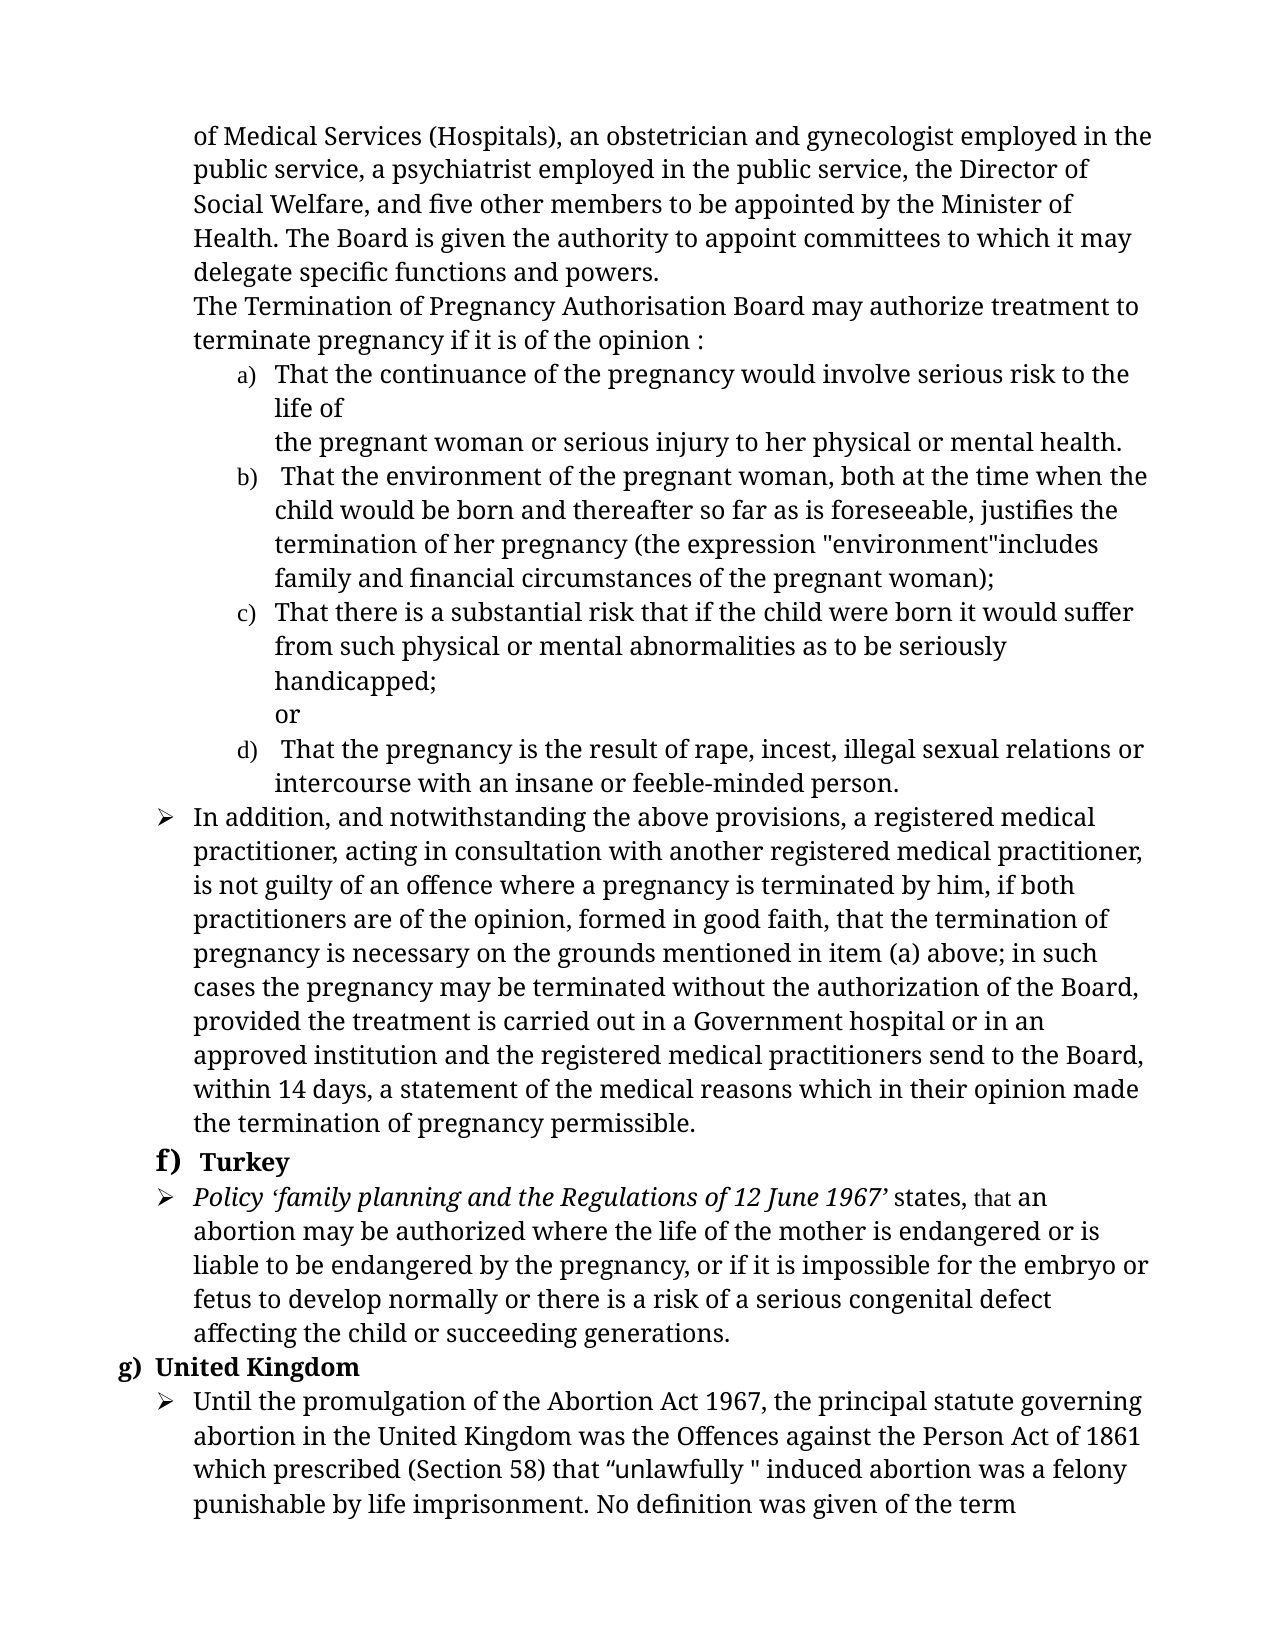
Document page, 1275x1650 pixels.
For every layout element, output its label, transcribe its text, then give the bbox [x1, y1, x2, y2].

list Until the promulgation of the Abortion Act 1967, the principal statute governing abortion in the United Kingdom was the Offences against the Person Act of 1861 which prescribed (Section 58) that “unlawfully " induced abortion was a felony punishable by life imprisonment. No definition was given of the term [156, 1384, 1157, 1520]
list That the continuance of the pregnancy would involve serious risk to the life of the pregnant woman or serious injury to her physical or mental health. [237, 357, 1157, 459]
list In addition, and notwithstanding the above provisions, a registered medical practitioner, acting in consultation with another registered medical practitioner, is not guilty of an offence where a pregnancy is terminated by him, if both practitioners are of the opinion, formed in good faith, that the termination of pregnancy is necessary on the grounds mentioned in item (a) above; in such cases the pregnancy may be terminated without the authorization of the Board, provided the treatment is carried out in a Government hospital or in an approved institution and the registered medical practitioners send to the Board, within 14 days, a statement of the medical reasons which in their opinion made the termination of pregnancy permissible. [156, 799, 1157, 1140]
list of Medical Services (Hospitals), an obstetrician and gynecologist employed in the public service, a psychiatrist employed in the public service, the Director of Social Welfare, and five other members to be appointed by the Minister of Health. The Board is given the authority to appoint committees to which it may delegate specific functions and powers. The Termination of Pregnancy Authorisation Board may authorize treatment to terminate pregnancy if it is of the opinion : [156, 118, 1157, 357]
list That there is a substantial risk that if the child were born it would suffer from such physical or mental abnormalities as to be seriously handicapped; or [237, 595, 1157, 731]
list Policy ‘family planning and the Regulations of 12 June 1967’ states, that an abortion may be authorized where the life of the mother is endangered or is liable to be endangered by the pregnancy, or if it is impossible for the embryo or fetus to develop normally or there is a risk of a serious congenital defect affecting the child or succeeding generations. [156, 1180, 1157, 1350]
text g) United Kingdom [118, 1350, 1157, 1384]
list That the environment of the pregnant woman, both at the time when the child would be born and thereafter so far as is foreseeable, justifies the termination of her pregnancy (the expression "environment"includes family and financial circumstances of the pregnant woman); [237, 459, 1157, 595]
list Turkey [156, 1140, 1157, 1180]
list That the pregnancy is the result of rape, incest, illegal sexual relations or intercourse with an insane or feeble-minded person. [237, 731, 1157, 799]
